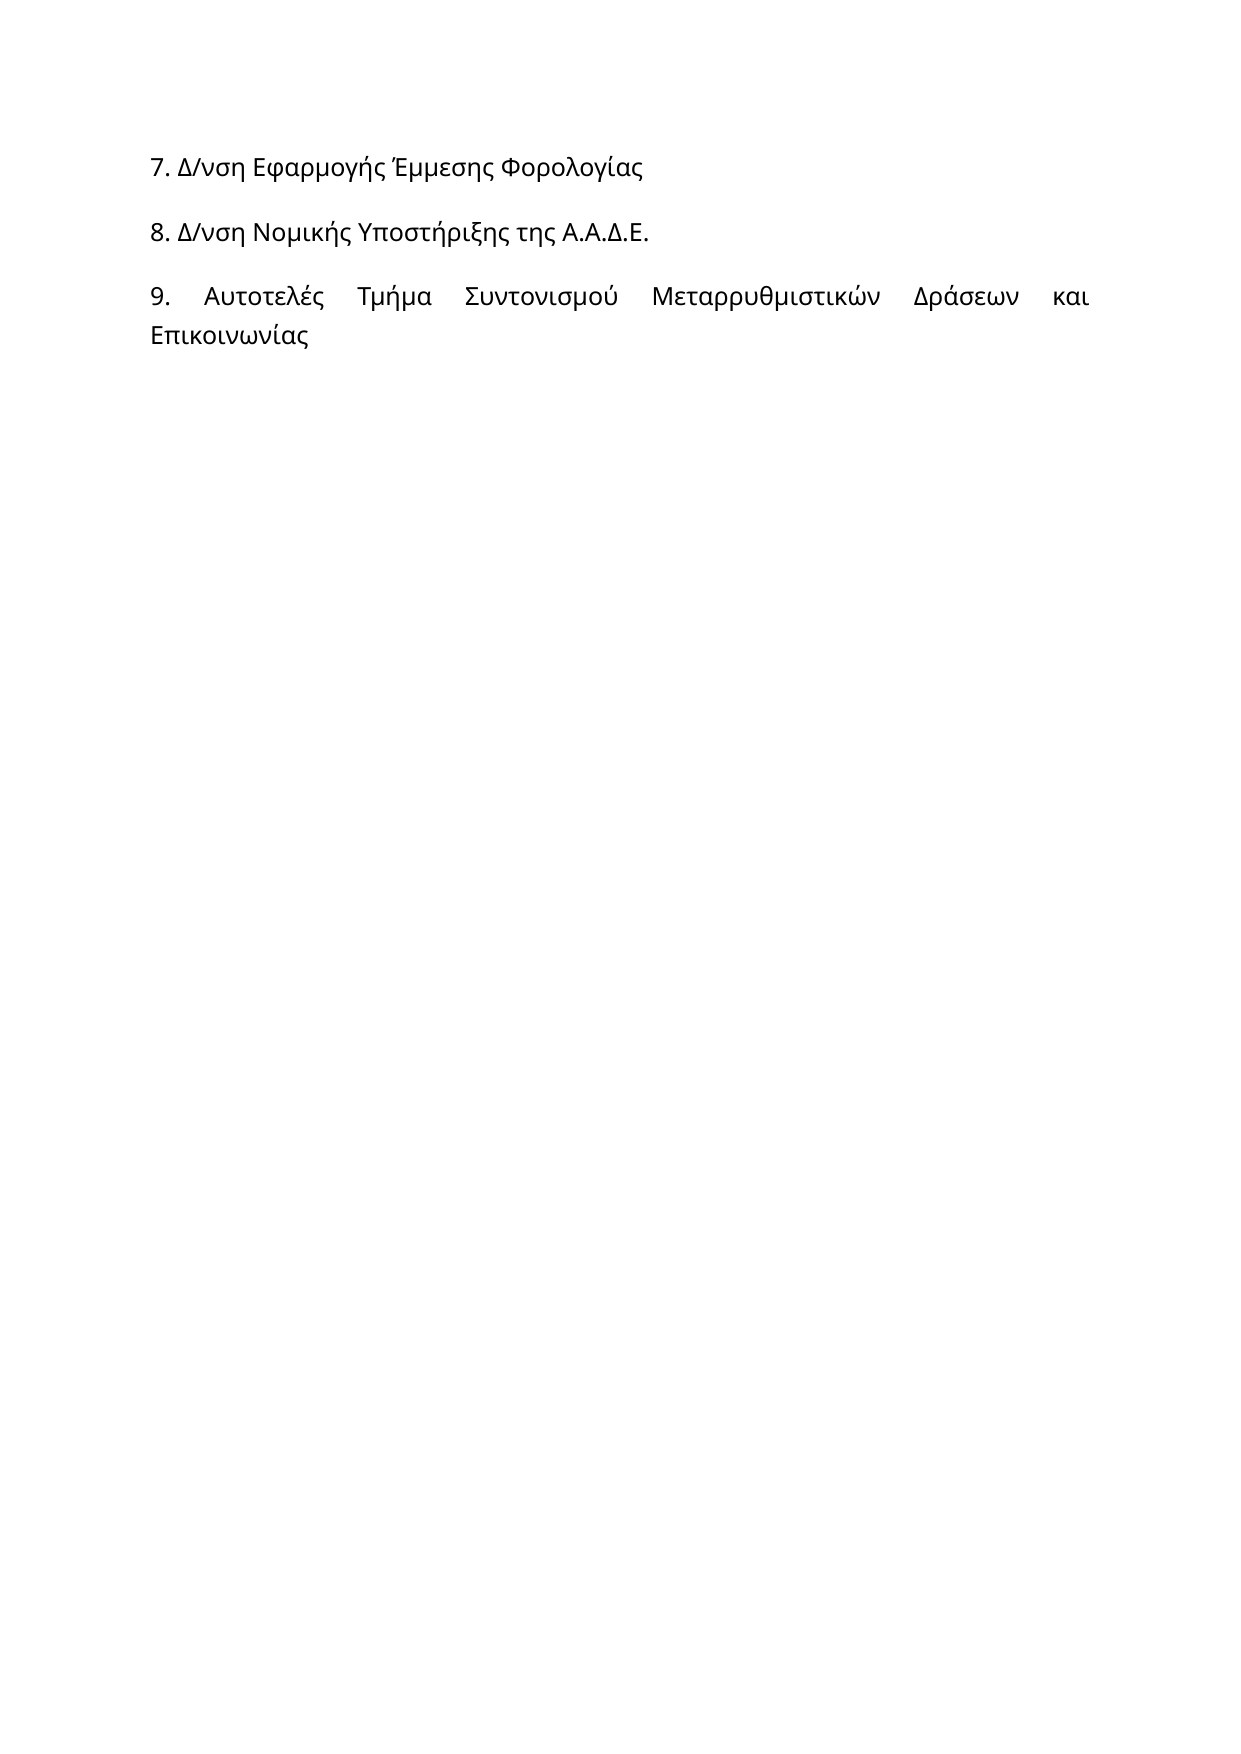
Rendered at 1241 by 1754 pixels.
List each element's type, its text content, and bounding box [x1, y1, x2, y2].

text 7. Δ/νση Εφαρμογής Έμμεσης Φορολογίας [150, 150, 1090, 184]
text 8. Δ/νση Νομικής Υποστήριξης της Α.Α.Δ.Ε. [150, 214, 1090, 248]
text 9. Αυτοτελές Τμήμα Συντονισμού Μεταρρυθμιστικών Δράσεων και Επικοινωνίας [150, 278, 1090, 352]
